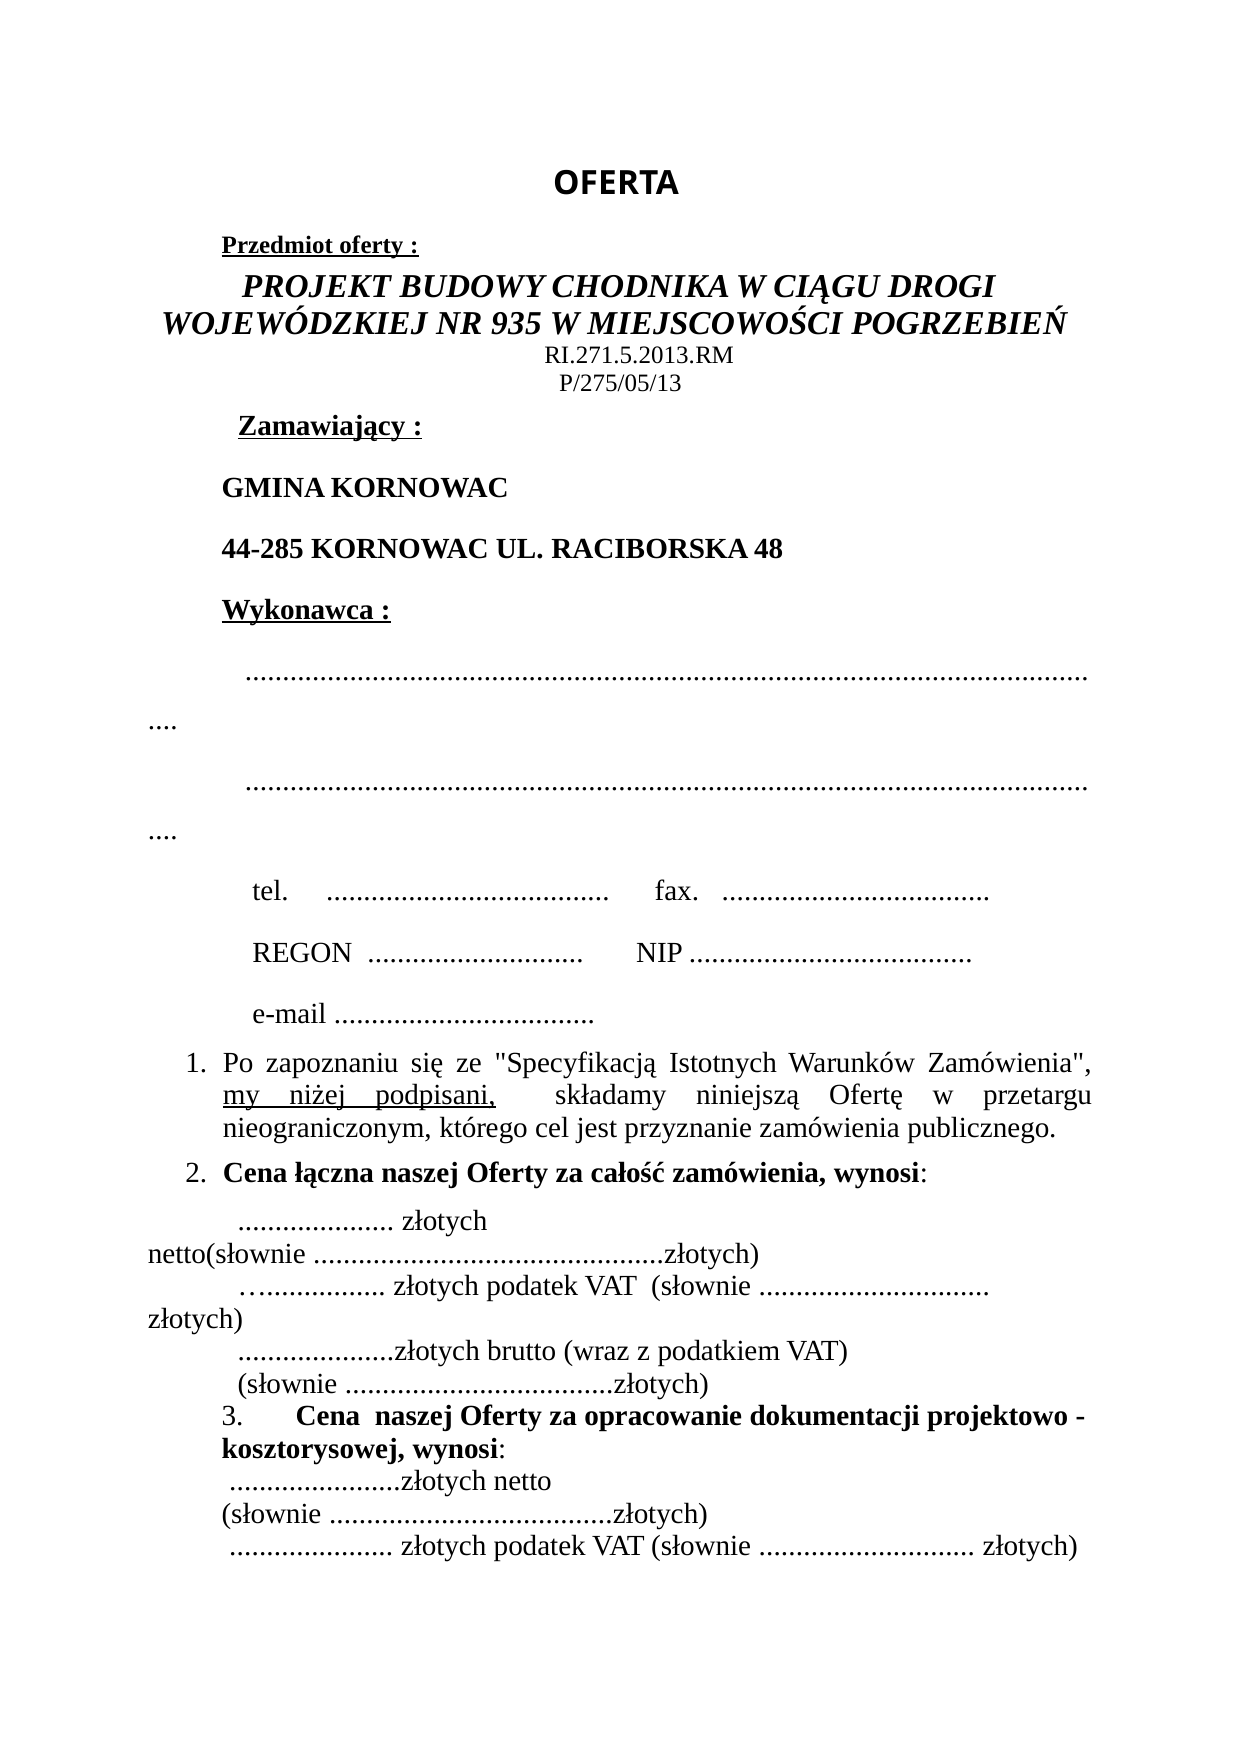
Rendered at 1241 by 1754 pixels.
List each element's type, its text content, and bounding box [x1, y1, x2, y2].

text REGON ............................. NIP ...................................... [148, 936, 1093, 968]
text e-mail ................................... [148, 997, 1093, 1030]
text GMINA KORNOWAC [221, 471, 1093, 503]
list Cena łączna naszej Oferty za całość zamówienia, wynosi: [185, 1156, 1093, 1188]
text tel. ...................................... fax. .................................... [148, 875, 1093, 907]
text …................ złotych podatek VAT (słownie ............................... złotych) [148, 1270, 1093, 1335]
list ...................... złotych podatek VAT (słownie ............................. złotych) [221, 1530, 1093, 1562]
text ..................................................................................................................... [148, 765, 1093, 846]
text PROJEKT BUDOWY CHODNIKA W CIĄGU DROGI WOJEWÓDZKIEJ NR 935 W MIEJSCOWOŚCI POGRZEBIEŃ [148, 267, 1093, 341]
text .....................złotych brutto (wraz z podatkiem VAT) [148, 1335, 1093, 1367]
subtitle P/275/05/13 [148, 369, 1093, 397]
text ..................................................................................................................... [148, 655, 1093, 736]
text ..................... złotych netto(słownie ...............................................złotych) [148, 1205, 1093, 1270]
text (słownie ....................................złotych) [148, 1367, 1093, 1400]
subtitle RI.271.5.2013.RM [185, 341, 1093, 369]
text Zamawiający : [148, 410, 1093, 442]
text OFERTA [148, 159, 1093, 205]
list Cena naszej Oferty za opracowanie dokumentacji projektowo - kosztorysowej, wynosi: [221, 1400, 1093, 1465]
text Przedmiot oferty : [148, 231, 1093, 259]
text 44-285 KORNOWAC UL. RACIBORSKA 48 [221, 532, 1093, 565]
list .......................złotych netto (słownie ......................................złotych) [221, 1465, 1093, 1530]
list Po zapoznaniu się ze "Specyfikacją Istotnych Warunków Zamówienia", my niżej podpisani, składamy niniejszą Ofertę w przetargu nieograniczonym, którego cel jest przyznanie zamówienia publicznego. [185, 1046, 1093, 1143]
text Wykonawca : [221, 593, 1093, 626]
